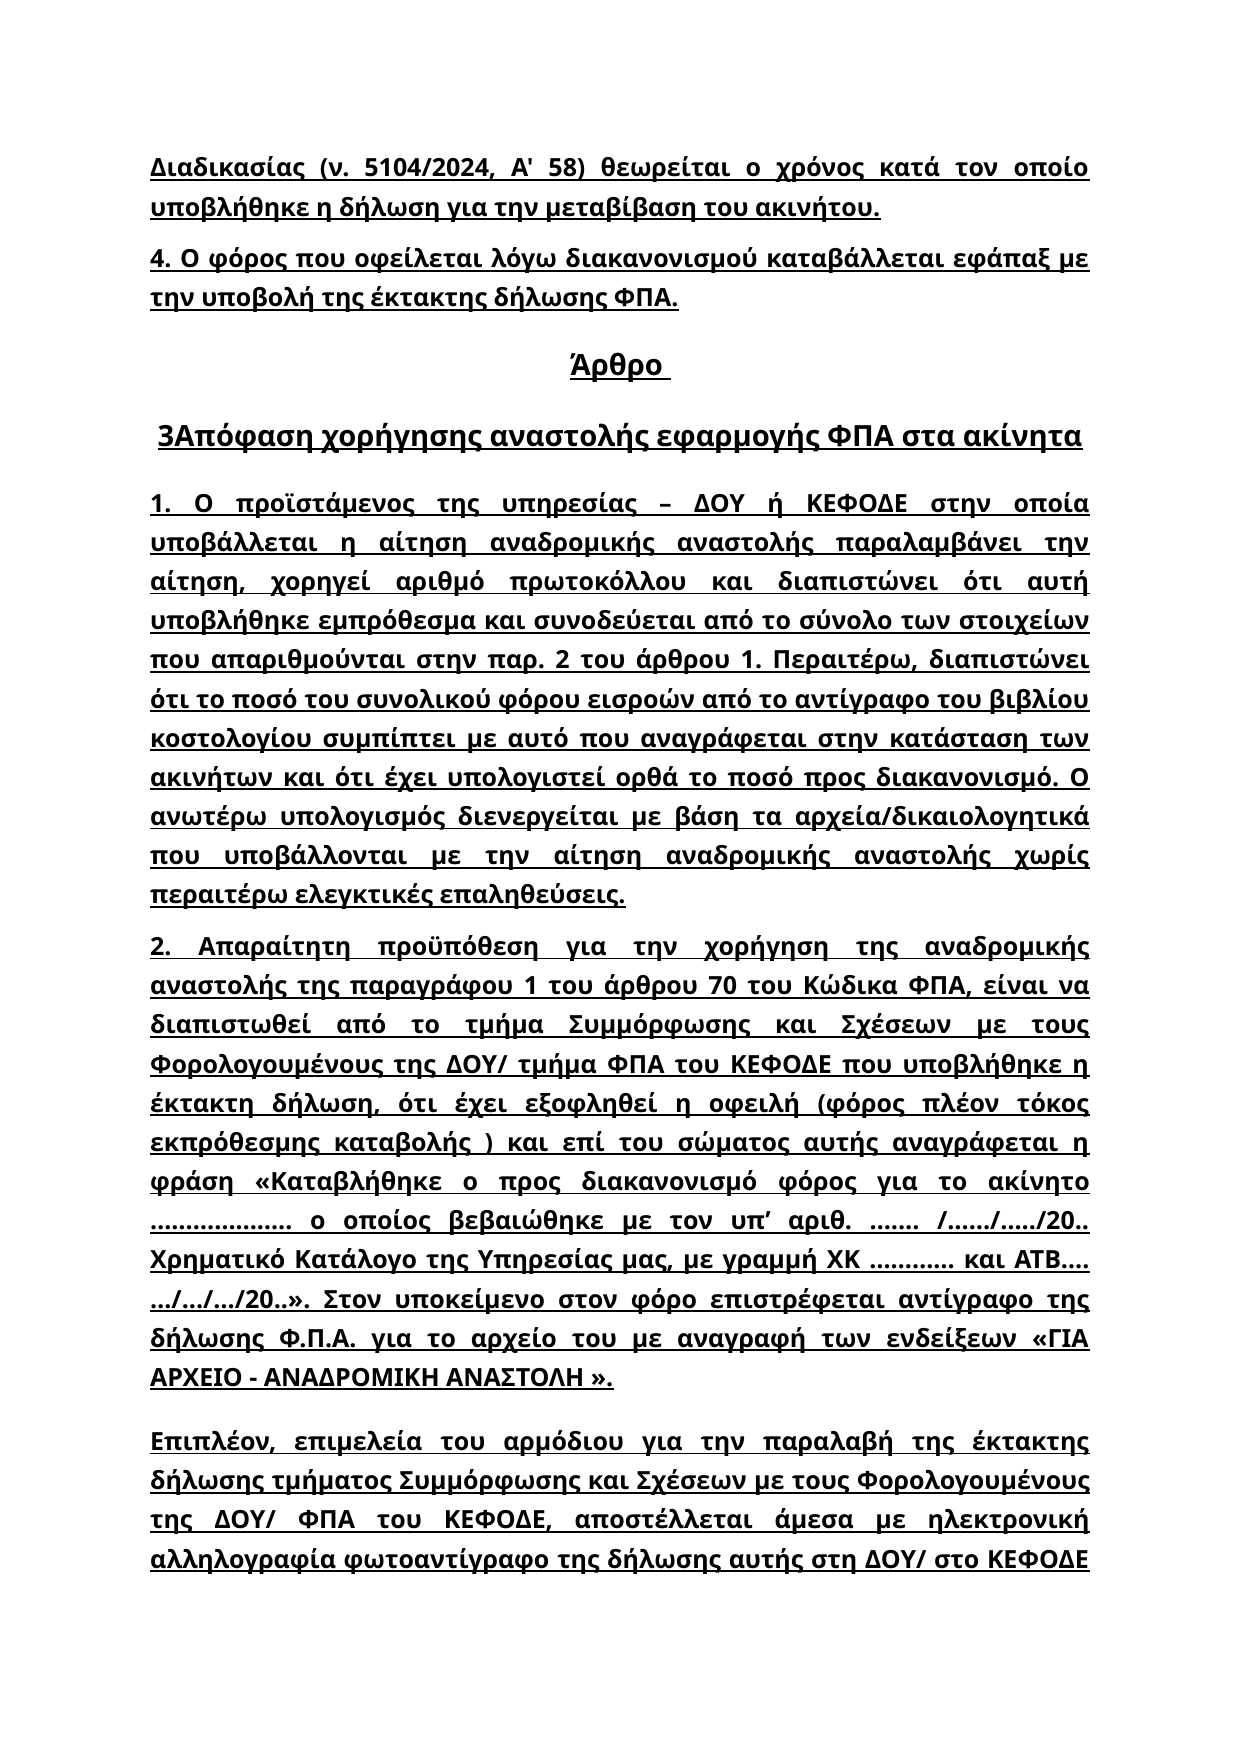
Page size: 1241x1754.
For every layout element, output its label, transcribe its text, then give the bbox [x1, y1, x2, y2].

text που απαριθμούνται στην παρ. 2 του άρθρου 1. Περαιτέρω, διαπιστώνει [150, 634, 1090, 671]
text υποβάλλεται η αίτηση αναδρομικής αναστολής παραλαμβάνει την [150, 516, 1090, 553]
text ότι το ποσό του συνολικού φόρου εισροών από το αντίγραφο του βιβλίου [150, 673, 1090, 710]
text αίτηση, χορηγεί αριθμό πρωτοκόλλου και διαπιστώνει ότι αυτή [150, 555, 1090, 593]
text κοστολογίου συμπίπτει με αυτό που αναγράφεται στην κατάσταση των [150, 712, 1090, 749]
text ……………….. ο οποίος βεβαιώθηκε με τον υπ’ αριθ. ….… /……/…../20.. [150, 1194, 1090, 1232]
text εκπρόθεσμης καταβολής ) και επί του σώματος αυτής αναγράφεται η [150, 1116, 1090, 1153]
text που υποβάλλονται με την αίτηση αναδρομικής αναστολής χωρίς [150, 829, 1090, 867]
text 4. Ο φόρος που οφείλεται λόγω διακανονισμού καταβάλλεται εφάπαξ με [150, 241, 1090, 270]
text 2. Απαραίτητη προϋπόθεση για την χορήγηση της αναδρομικής [150, 929, 1090, 958]
text αναστολής της παραγράφου 1 του άρθρου 70 του Κώδικα ΦΠΑ, είναι να [150, 959, 1090, 997]
text φράση «Καταβλήθηκε ο προς διακανονισμό φόρος για το ακίνητο [150, 1155, 1090, 1193]
text την υποβολή της έκτακτης δήλωσης ΦΠΑ. [150, 272, 1090, 314]
subtitle Άρθρο [150, 344, 1090, 384]
text Διαδικασίας (ν. 5104/2024, Α' 58) θεωρείται ο χρόνος κατά τον οποίο [150, 150, 1090, 179]
text περαιτέρω ελεγκτικές επαληθεύσεις. [150, 869, 1090, 911]
text Επιπλέον, επιμελεία του αρμόδιου για την παραλαβή της έκτακτης [150, 1424, 1090, 1453]
text αλληλογραφία φωτοαντίγραφο της δήλωσης αυτής στη ΔΟΥ/ στο ΚΕΦΟΔΕ [150, 1533, 1090, 1570]
text της ΔΟΥ/ ΦΠΑ του ΚΕΦΟΔΕ, αποστέλλεται άμεσα με ηλεκτρονική [150, 1494, 1090, 1531]
text ανωτέρω υπολογισμός διενεργείται με βάση τα αρχεία/δικαιολογητικά [150, 790, 1090, 828]
text υποβλήθηκε εμπρόθεσμα και συνοδεύεται από το σύνολο των στοιχείων [150, 594, 1090, 632]
text ΑΡΧΕΙΟ - ΑΝΑΔΡΟΜΙΚΗ ΑΝΑΣΤΟΛΗ ». [150, 1351, 1090, 1394]
text έκτακτη δήλωση, ότι έχει εξοφληθεί η οφειλή (φόρος πλέον τόκος [150, 1077, 1090, 1114]
subtitle 3Απόφαση χορήγησης αναστολής εφαρμογής ΦΠΑ στα ακίνητα [150, 415, 1090, 454]
text δήλωσης Φ.Π.Α. για το αρχείο του με αναγραφή των ενδείξεων «ΓΙΑ [150, 1312, 1090, 1349]
text 1. Ο προϊστάμενος της υπηρεσίας – ΔΟΥ ή ΚΕΦΟΔΕ στην οποία [150, 485, 1090, 514]
text υποβλήθηκε η δήλωση για την μεταβίβαση του ακινήτου. [150, 181, 1090, 223]
text Χρηματικό Κατάλογο της Υπηρεσίας μας, με γραμμή ΧΚ ………… και ΑΤΒ…. [150, 1234, 1090, 1271]
text δήλωσης τμήματος Συμμόρφωσης και Σχέσεων με τους Φορολογουμένους [150, 1454, 1090, 1492]
text ακινήτων και ότι έχει υπολογιστεί ορθά το ποσό προς διακανονισμό. Ο [150, 751, 1090, 788]
text διαπιστωθεί από το τμήμα Συμμόρφωσης και Σχέσεων με τους [150, 999, 1090, 1036]
text Φορολογουμένους της ΔΟΥ/ τμήμα ΦΠΑ του ΚΕΦΟΔΕ που υποβλήθηκε η [150, 1038, 1090, 1075]
text …/.../…/20..». Στον υποκείμενο στον φόρο επιστρέφεται αντίγραφο της [150, 1273, 1090, 1310]
